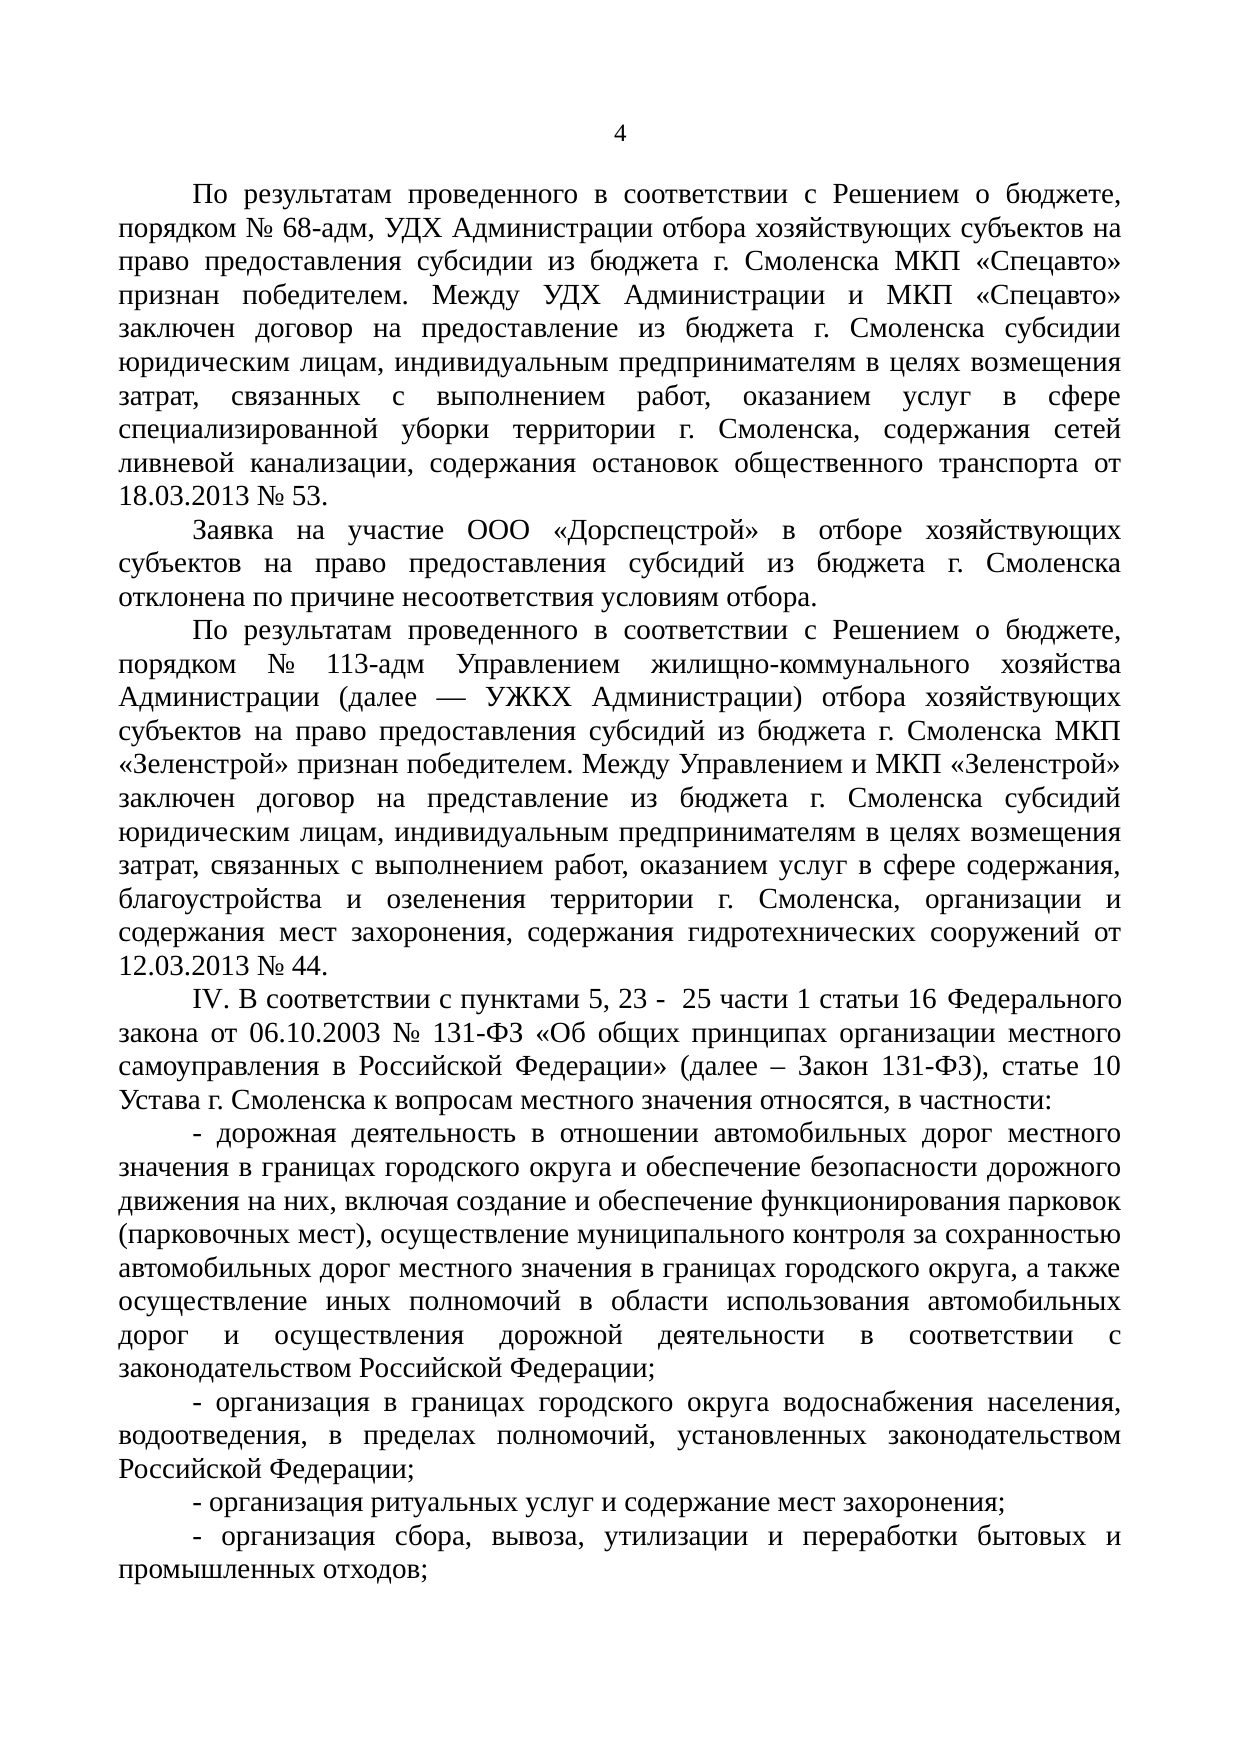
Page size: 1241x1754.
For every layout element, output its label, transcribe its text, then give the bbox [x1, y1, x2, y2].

text - организация сбора, вывоза, утилизации и переработки бытовых и промышленных отходов; [118, 1518, 1122, 1585]
text - организация ритуальных услуг и содержание мест захоронения; [118, 1484, 1122, 1518]
text - организация в границах городского округа водоснабжения населения, водоотведения, в пределах полномочий, установленных законодательством Российской Федерации; [118, 1384, 1122, 1484]
text Заявка на участие ООО «Дорспецстрой» в отборе хозяйствующих субъектов на право предоставления субсидий из бюджета г. Смоленска отклонена по причине несоответствия условиям отбора. [118, 512, 1122, 612]
text По результатам проведенного в соответствии с Решением о бюджете, порядком № 113-адм Управлением жилищно-коммунального хозяйства Администрации (далее — УЖКХ Администрации) отбора хозяйствующих субъектов на право предоставления субсидий из бюджета г. Смоленска МКП «Зеленстрой» признан победителем. Между Управлением и МКП «Зеленстрой» заключен договор на представление из бюджета г. Смоленска субсидий юридическим лицам, индивидуальным предпринимателям в целях возмещения затрат, связанных с выполнением работ, оказанием услуг в сфере содержания, благоустройства и озеленения территории г. Смоленска, организации и содержания мест захоронения, содержания гидротехнических сооружений от 12.03.2013 № 44. [118, 612, 1122, 981]
text IV. В соответствии с пунктами 5, 23 - 25 части 1 статьи 16 Федерального закона от 06.10.2003 № 131-ФЗ «Об общих принципах организации местного самоуправления в Российской Федерации» (далее – Закон 131-ФЗ), статье 10 Устава г. Смоленска к вопросам местного значения относятся, в частности: [118, 981, 1122, 1116]
text По результатам проведенного в соответствии с Решением о бюджете, порядком № 68-адм, УДХ Администрации отбора хозяйствующих субъектов на право предоставления субсидии из бюджета г. Смоленска МКП «Спецавто» признан победителем. Между УДХ Администрации и МКП «Спецавто» заключен договор на предоставление из бюджета г. Смоленска субсидии юридическим лицам, индивидуальным предпринимателям в целях возмещения затрат, связанных с выполнением работ, оказанием услуг в сфере специализированной уборки территории г. Смоленска, содержания сетей ливневой канализации, содержания остановок общественного транспорта от 18.03.2013 № 53. [118, 176, 1122, 512]
text - дорожная деятельность в отношении автомобильных дорог местного значения в границах городского округа и обеспечение безопасности дорожного движения на них, включая создание и обеспечение функционирования парковок (парковочных мест), осуществление муниципального контроля за сохранностью автомобильных дорог местного значения в границах городского округа, а также осуществление иных полномочий в области использования автомобильных дорог и осуществления дорожной деятельности в соответствии с законодательством Российской Федерации; [118, 1116, 1122, 1384]
